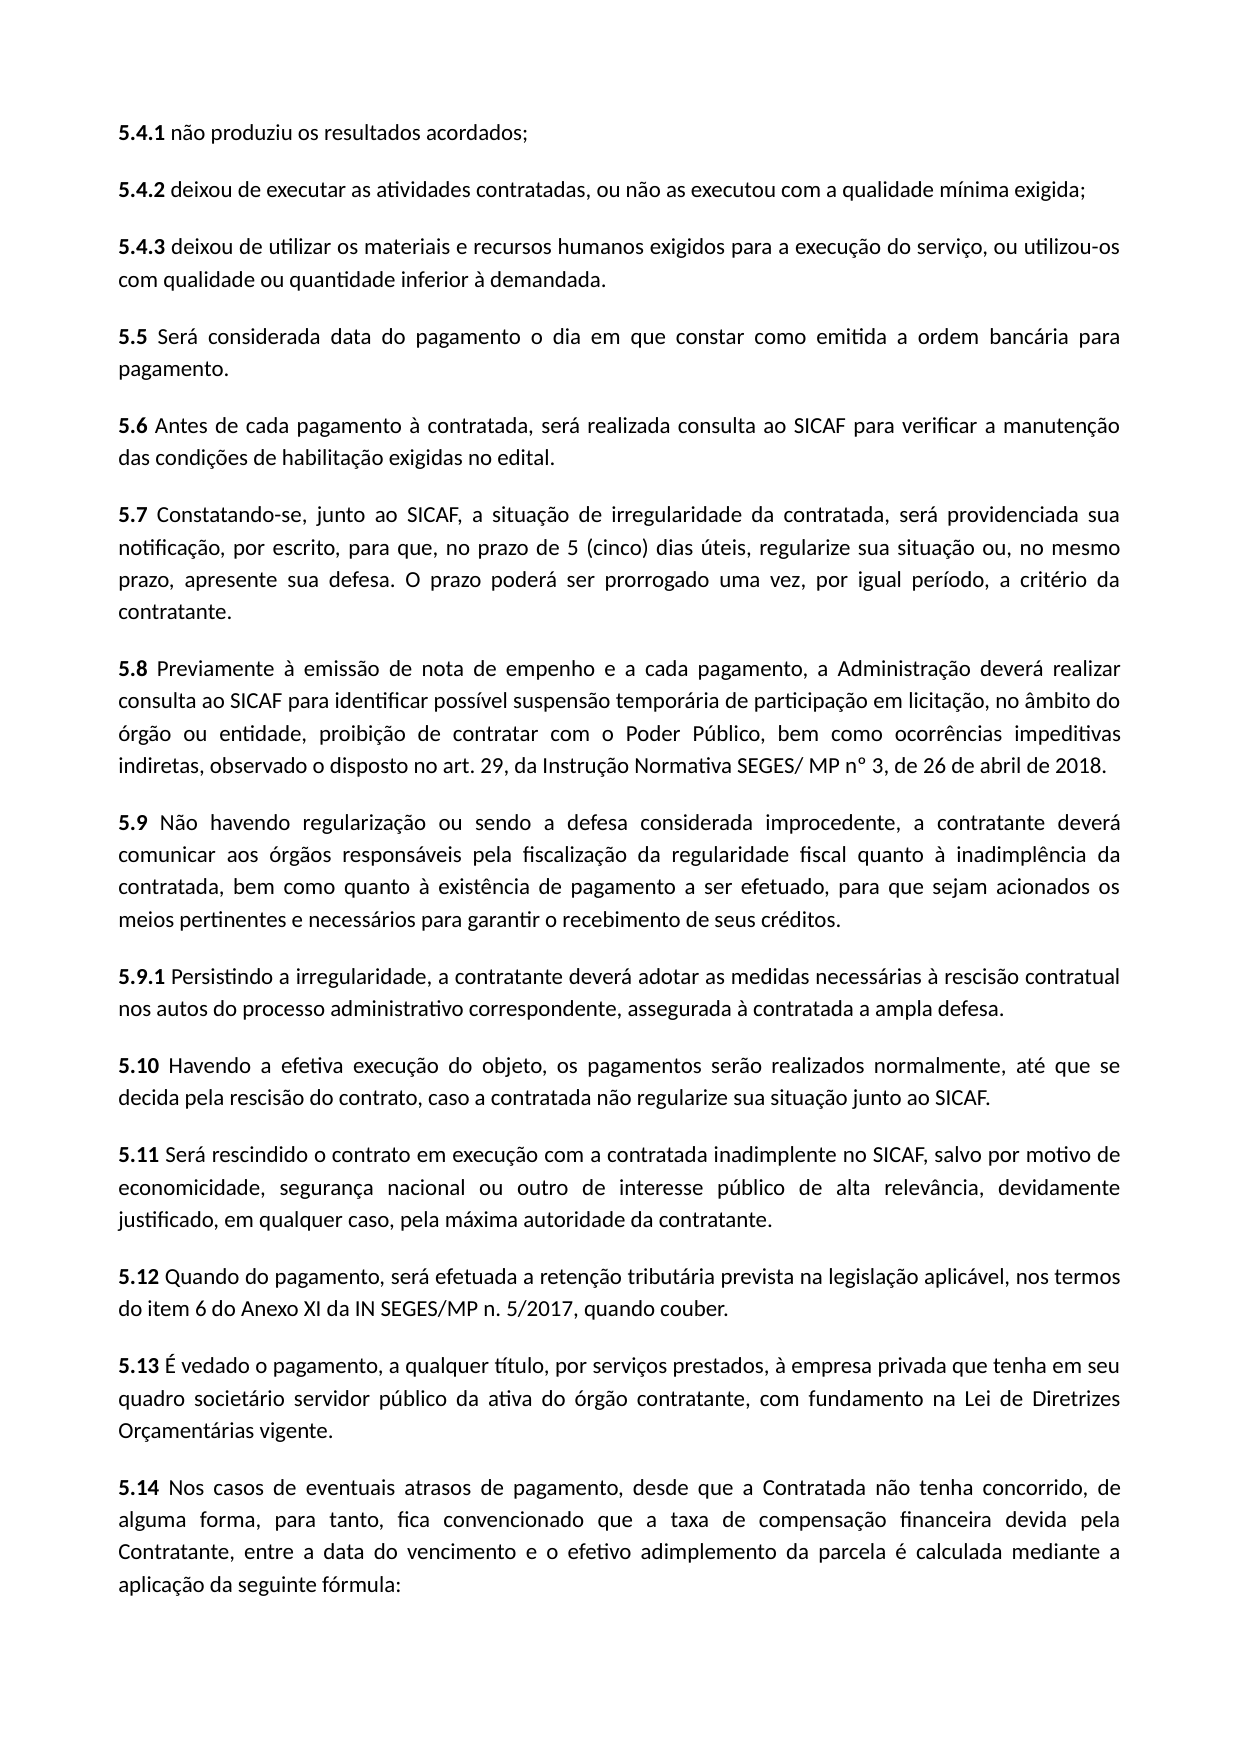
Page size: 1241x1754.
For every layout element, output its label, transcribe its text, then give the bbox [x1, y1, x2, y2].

text 5.4.1 não produziu os resultados acordados; [118, 118, 1122, 146]
text 5.10 Havendo a efetiva execução do objeto, os pagamentos serão realizados normalmente, até que se decida pela rescisão do contrato, caso a contratada não regularize sua situação junto ao SICAF. [118, 1051, 1122, 1111]
text 5.6 Antes de cada pagamento à contratada, será realizada consulta ao SICAF para verificar a manutenção das condições de habilitação exigidas no edital. [118, 411, 1122, 471]
text 5.13 É vedado o pagamento, a qualquer título, por serviços prestados, à empresa privada que tenha em seu quadro societário servidor público da ativa do órgão contratante, com fundamento na Lei de Diretrizes Orçamentárias vigente. [118, 1352, 1122, 1444]
text 5.5 Será considerada data do pagamento o dia em que constar como emitida a ordem bancária para pagamento. [118, 322, 1122, 382]
text 5.8 Previamente à emissão de nota de empenho e a cada pagamento, a Administração deverá realizar consulta ao SICAF para identificar possível suspensão temporária de participação em licitação, no âmbito do órgão ou entidade, proibição de contratar com o Poder Público, bem como ocorrências impeditivas indiretas, observado o disposto no art. 29, da Instrução Normativa SEGES/ MP nº 3, de 26 de abril de 2018. [118, 654, 1122, 779]
text 5.4.3 deixou de utilizar os materiais e recursos humanos exigidos para a execução do serviço, ou utilizou-os com qualidade ou quantidade inferior à demandada. [118, 232, 1122, 293]
text 5.9 Não havendo regularização ou sendo a defesa considerada improcedente, a contratante deverá comunicar aos órgãos responsáveis pela fiscalização da regularidade fiscal quanto à inadimplência da contratada, bem como quanto à existência de pagamento a ser efetuado, para que sejam acionados os meios pertinentes e necessários para garantir o recebimento de seus créditos. [118, 808, 1122, 933]
text 5.14 Nos casos de eventuais atrasos de pagamento, desde que a Contratada não tenha concorrido, de alguma forma, para tanto, fica convencionado que a taxa de compensação financeira devida pela Contratante, entre a data do vencimento e o efetivo adimplemento da parcela é calculada mediante a aplicação da seguinte fórmula: [118, 1473, 1122, 1598]
text 5.9.1 Persistindo a irregularidade, a contratante deverá adotar as medidas necessárias à rescisão contratual nos autos do processo administrativo correspondente, assegurada à contratada a ampla defesa. [118, 962, 1122, 1022]
text 5.12 Quando do pagamento, será efetuada a retenção tributária prevista na legislação aplicável, nos termos do item 6 do Anexo XI da IN SEGES/MP n. 5/2017, quando couber. [118, 1262, 1122, 1322]
text 5.7 Constatando-se, junto ao SICAF, a situação de irregularidade da contratada, será providenciada sua notificação, por escrito, para que, no prazo de 5 (cinco) dias úteis, regularize sua situação ou, no mesmo prazo, apresente sua defesa. O prazo poderá ser prorrogado uma vez, por igual período, a critério da contratante. [118, 501, 1122, 625]
text 5.4.2 deixou de executar as atividades contratadas, ou não as executou com a qualidade mínima exigida; [118, 175, 1122, 203]
text 5.11 Será rescindido o contrato em execução com a contratada inadimplente no SICAF, salvo por motivo de economicidade, segurança nacional ou outro de interesse público de alta relevância, devidamente justificado, em qualquer caso, pela máxima autoridade da contratante. [118, 1141, 1122, 1233]
